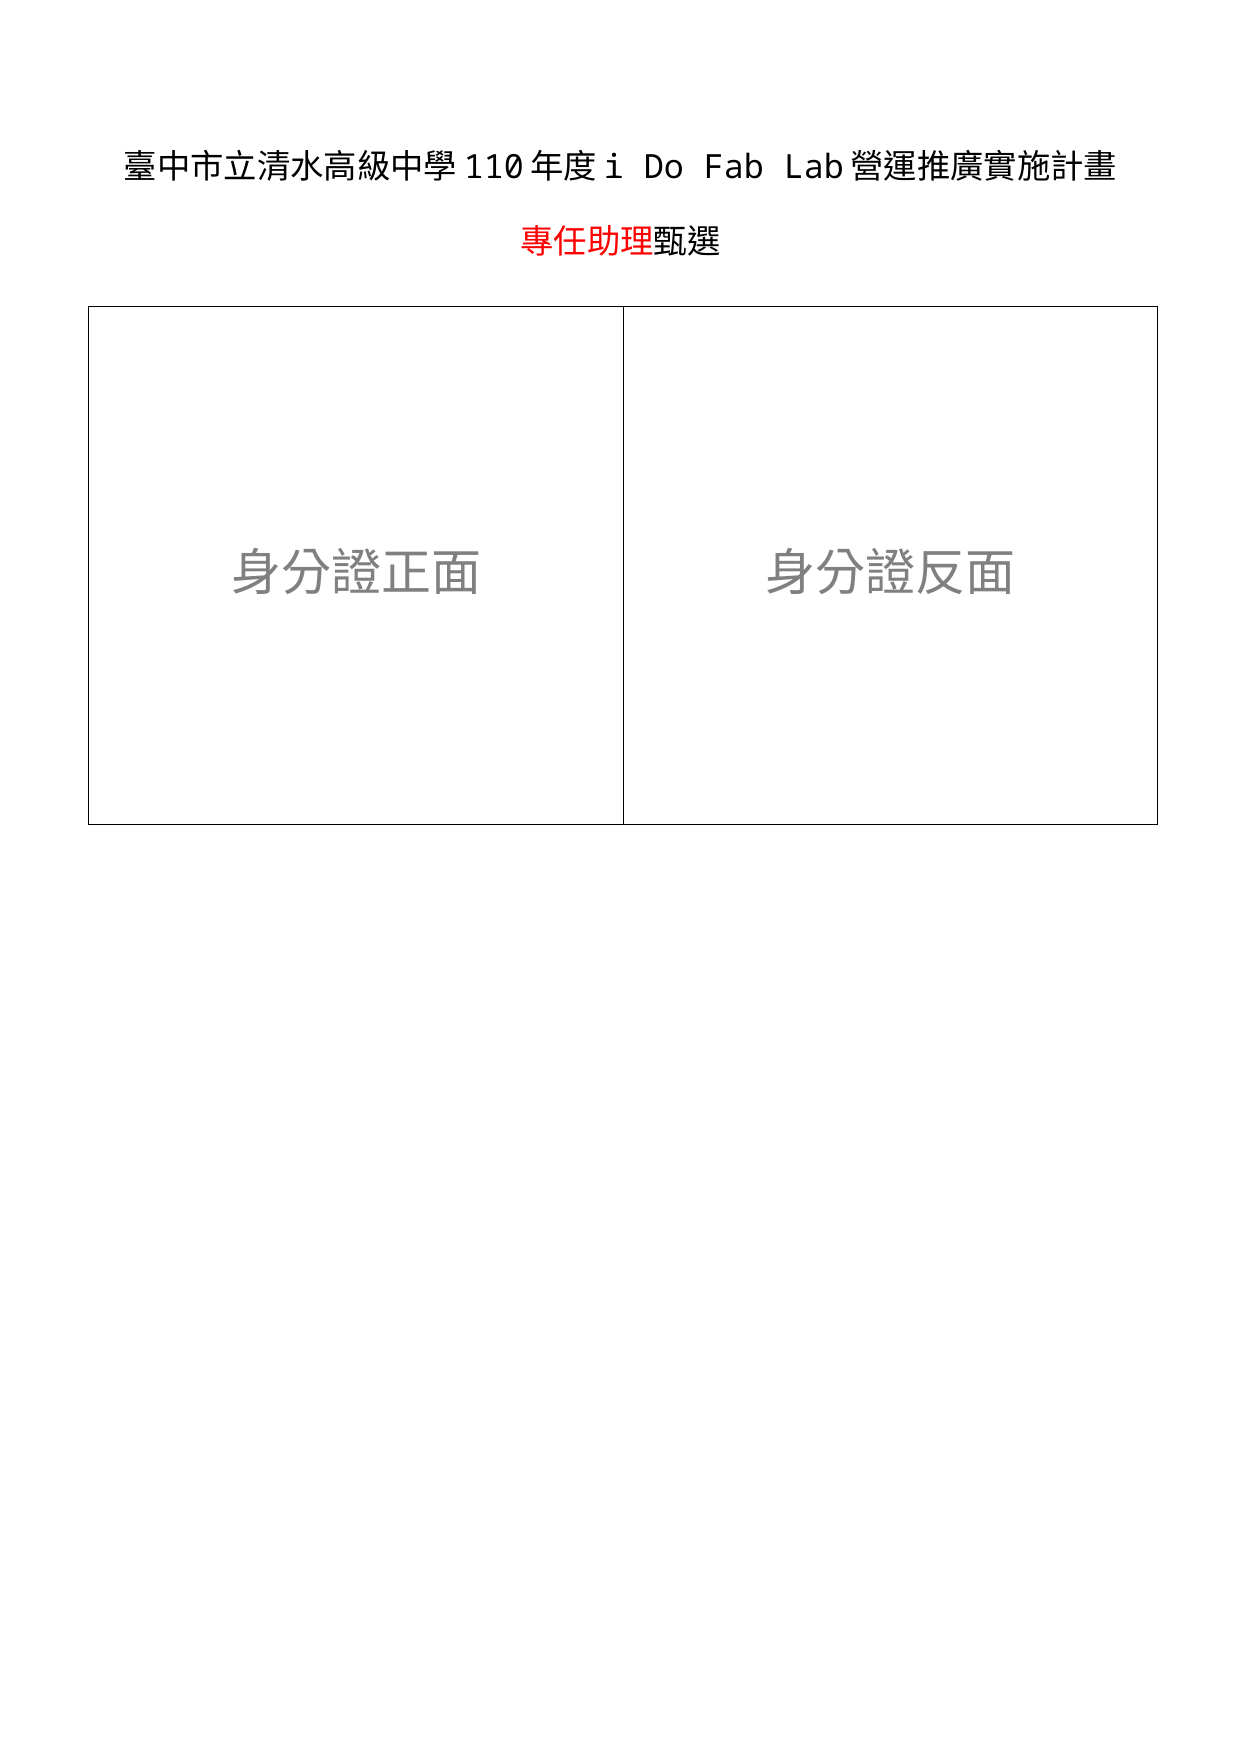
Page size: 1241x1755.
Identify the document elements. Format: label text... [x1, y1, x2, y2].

table_header 身分證正面 [89, 307, 623, 824]
text 臺中市立清水高級中學110年度i Do Fab Lab營運推廣實施計畫 專任助理甄選 [89, 118, 1152, 268]
table_header 身分證反面 [624, 307, 1157, 824]
